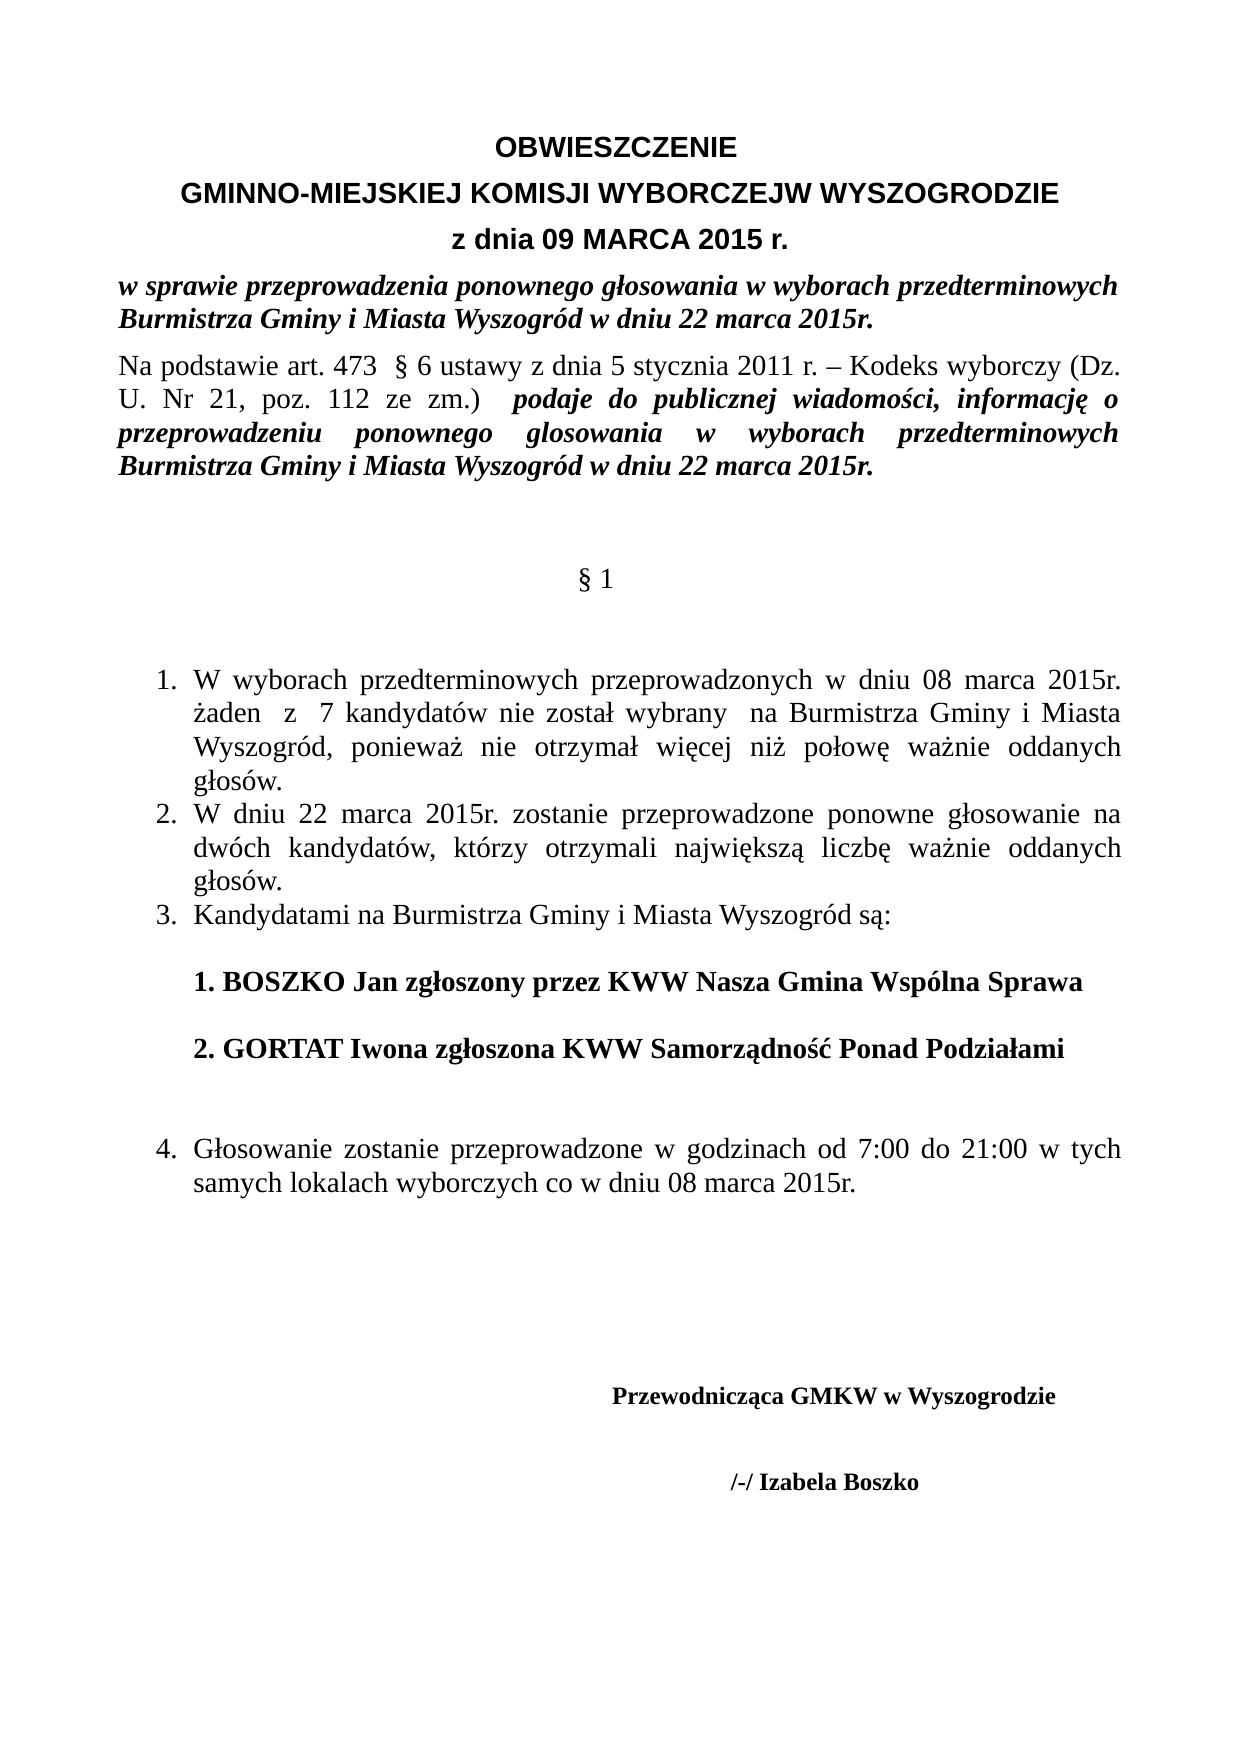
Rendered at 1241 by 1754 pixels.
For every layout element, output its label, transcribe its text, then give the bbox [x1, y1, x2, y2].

text § 1 [118, 561, 1122, 595]
text z dnia 09 MARCA 2015 r. [118, 222, 1122, 256]
list W dniu 22 marca 2015r. zostanie przeprowadzone ponowne głosowanie na dwóch kandydatów, którzy otrzymali największą liczbę ważnie oddanych głosów. [156, 796, 1122, 897]
list 1. BOSZKO Jan zgłoszony przez KWW Nasza Gmina Wspólna Sprawa [156, 964, 1122, 997]
text /-/ Izabela Boszko [118, 1467, 1122, 1496]
list W wyborach przedterminowych przeprowadzonych w dniu 08 marca 2015r. żaden z 7 kandydatów nie został wybrany na Burmistrza Gminy i Miasta Wyszogród, ponieważ nie otrzymał więcej niż połowę ważnie oddanych głosów. [156, 662, 1122, 796]
text w sprawie przeprowadzenia ponownego głosowania w wyborach przedterminowych Burmistrza Gminy i Miasta Wyszogród w dniu 22 marca 2015r. [118, 268, 1122, 335]
list 2. GORTAT Iwona zgłoszona KWW Samorządność Ponad Podziałami [156, 1031, 1122, 1064]
text Na podstawie art. 473 § 6 ustawy z dnia 5 stycznia 2011 r. – Kodeks wyborczy (Dz. U. Nr 21, poz. 112 ze zm.) podaje do publicznej wiadomości, informację o przeprowadzeniu ponownego glosowania w wyborach przedterminowych Burmistrza Gminy i Miasta Wyszogród w dniu 22 marca 2015r. [118, 348, 1122, 482]
list Kandydatami na Burmistrza Gminy i Miasta Wyszogród są: [156, 897, 1122, 930]
text GMINNO-MIEJSKIEJ KOMISJI WYBORCZEJW WYSZOGRODZIE [118, 176, 1122, 209]
text OBWIESZCZENIE [118, 130, 1122, 163]
text Przewodnicząca GMKW w Wyszogrodzie [118, 1381, 1122, 1409]
list Głosowanie zostanie przeprowadzone w godzinach od 7:00 do 21:00 w tych samych lokalach wyborczych co w dniu 08 marca 2015r. [156, 1132, 1122, 1199]
